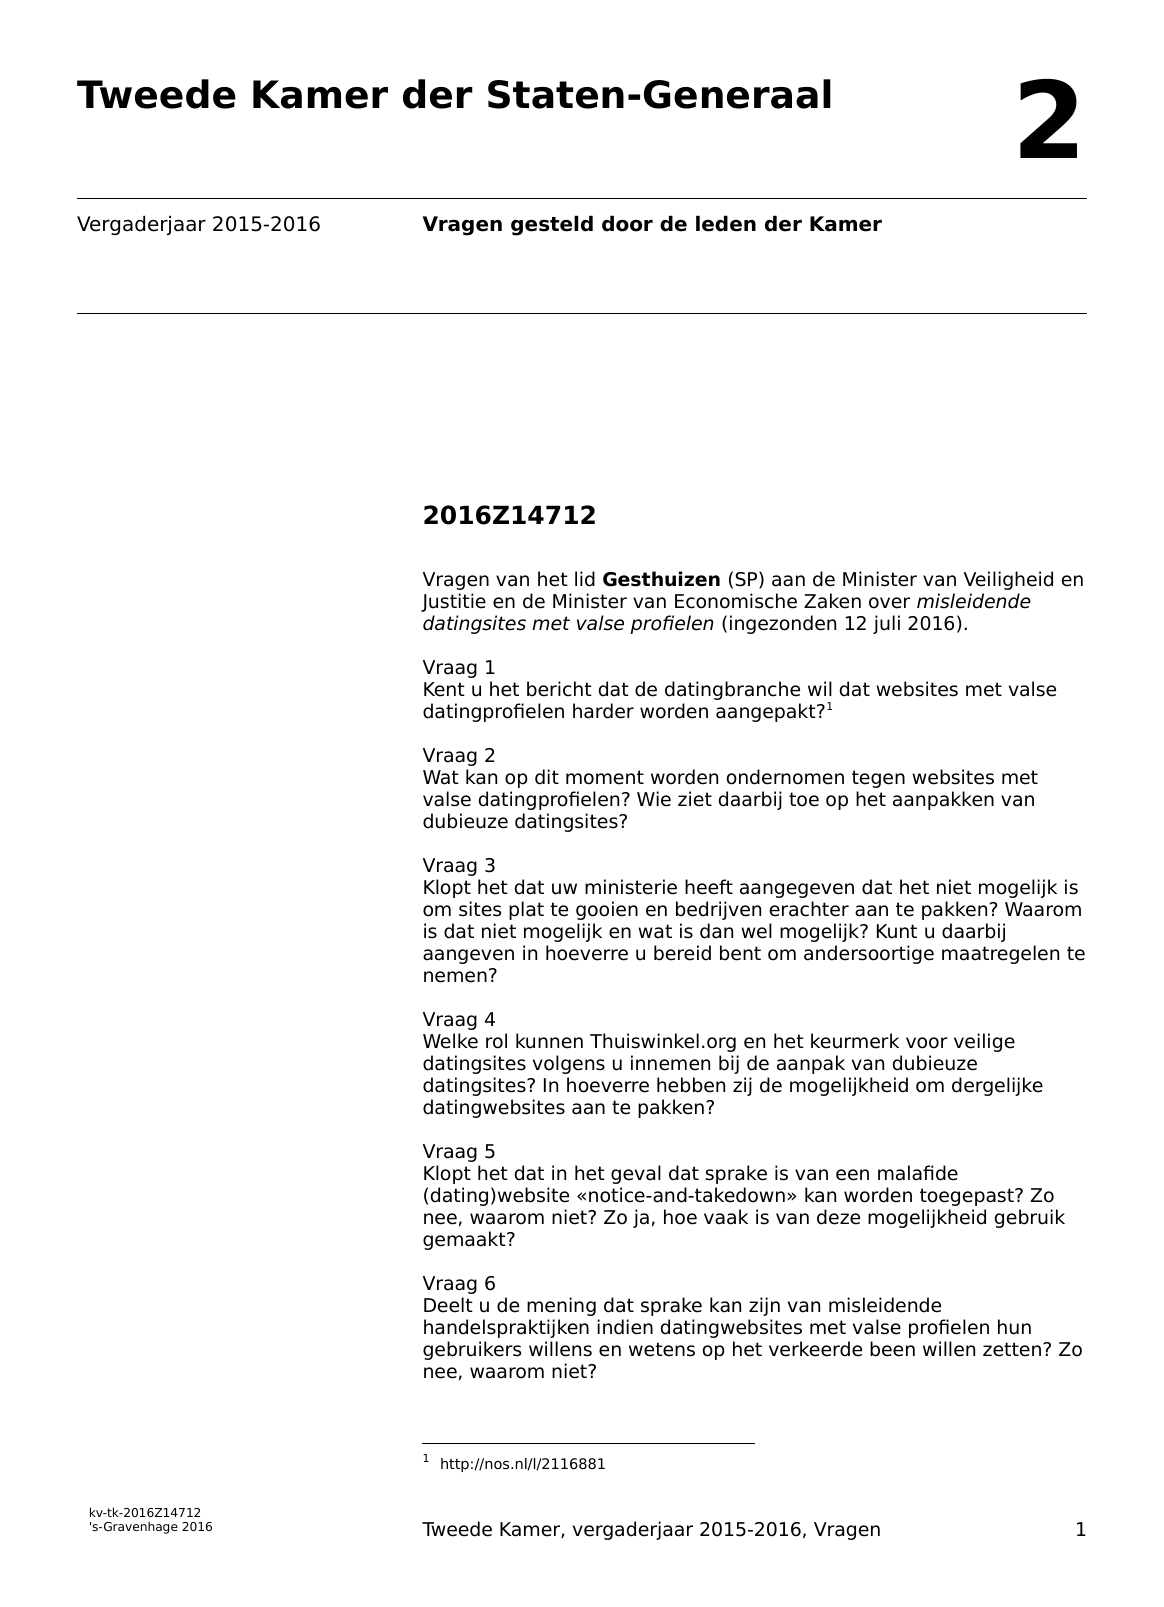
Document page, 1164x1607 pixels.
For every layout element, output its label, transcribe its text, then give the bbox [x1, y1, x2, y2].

table_cell Vragen gesteld door de leden der Kamer [422, 199, 1087, 313]
text http://nos.nl/l/2116881 [422, 1452, 1087, 1474]
text Vraag 1 [422, 657, 1087, 679]
table_header 2 [886, 59, 1087, 198]
table_cell Vergaderjaar 2015-2016 [77, 199, 422, 313]
text Vraag 2 [422, 745, 1087, 767]
text Klopt het dat uw ministerie heeft aangegeven dat het niet mogelijk is om sites plat te gooien en bedrijven erachter aan te pakken? Waarom is dat niet mogelijk en wat is dan wel mogelijk? Kunt u daarbij aangeven in hoeverre u bereid bent om andersoortige maatregelen te nemen? [422, 877, 1087, 987]
text Kent u het bericht dat de datingbranche wil dat websites met valse datingprofielen harder worden aangepakt? [422, 679, 1087, 723]
text 's-Gravenhage 2016 [88, 1520, 323, 1534]
text 2016Z14712 [422, 501, 1087, 531]
table_header Tweede Kamer der Staten-Generaal [77, 59, 886, 198]
text Klopt het dat in het geval dat sprake is van een malafide (dating)website «notice-and-takedown» kan worden toegepast? Zo nee, waarom niet? Zo ja, hoe vaak is van deze mogelijkheid gebruik gemaakt? [422, 1163, 1087, 1251]
text Vragen van het lid Gesthuizen (SP) aan de Minister van Veiligheid en Justitie en de Minister van Economische Zaken over misleidende datingsites met valse profielen (ingezonden 12 juli 2016). [422, 569, 1087, 635]
text Deelt u de mening dat sprake kan zijn van misleidende handelspraktijken indien datingwebsites met valse profielen hun gebruikers willens en wetens op het verkeerde been willen zetten? Zo nee, waarom niet? [422, 1295, 1087, 1383]
text Vraag 6 [422, 1273, 1087, 1295]
text Vraag 4 [422, 1009, 1087, 1031]
text kv-tk-2016Z14712 [88, 1506, 323, 1520]
text Welke rol kunnen Thuiswinkel.org en het keurmerk voor veilige datingsites volgens u innemen bij de aanpak van dubieuze datingsites? In hoeverre hebben zij de mogelijkheid om dergelijke datingwebsites aan te pakken? [422, 1031, 1087, 1119]
text Wat kan op dit moment worden ondernomen tegen websites met valse datingprofielen? Wie ziet daarbij toe op het aanpakken van dubieuze datingsites? [422, 767, 1087, 833]
text Vraag 3 [422, 855, 1087, 877]
text Vraag 5 [422, 1141, 1087, 1163]
